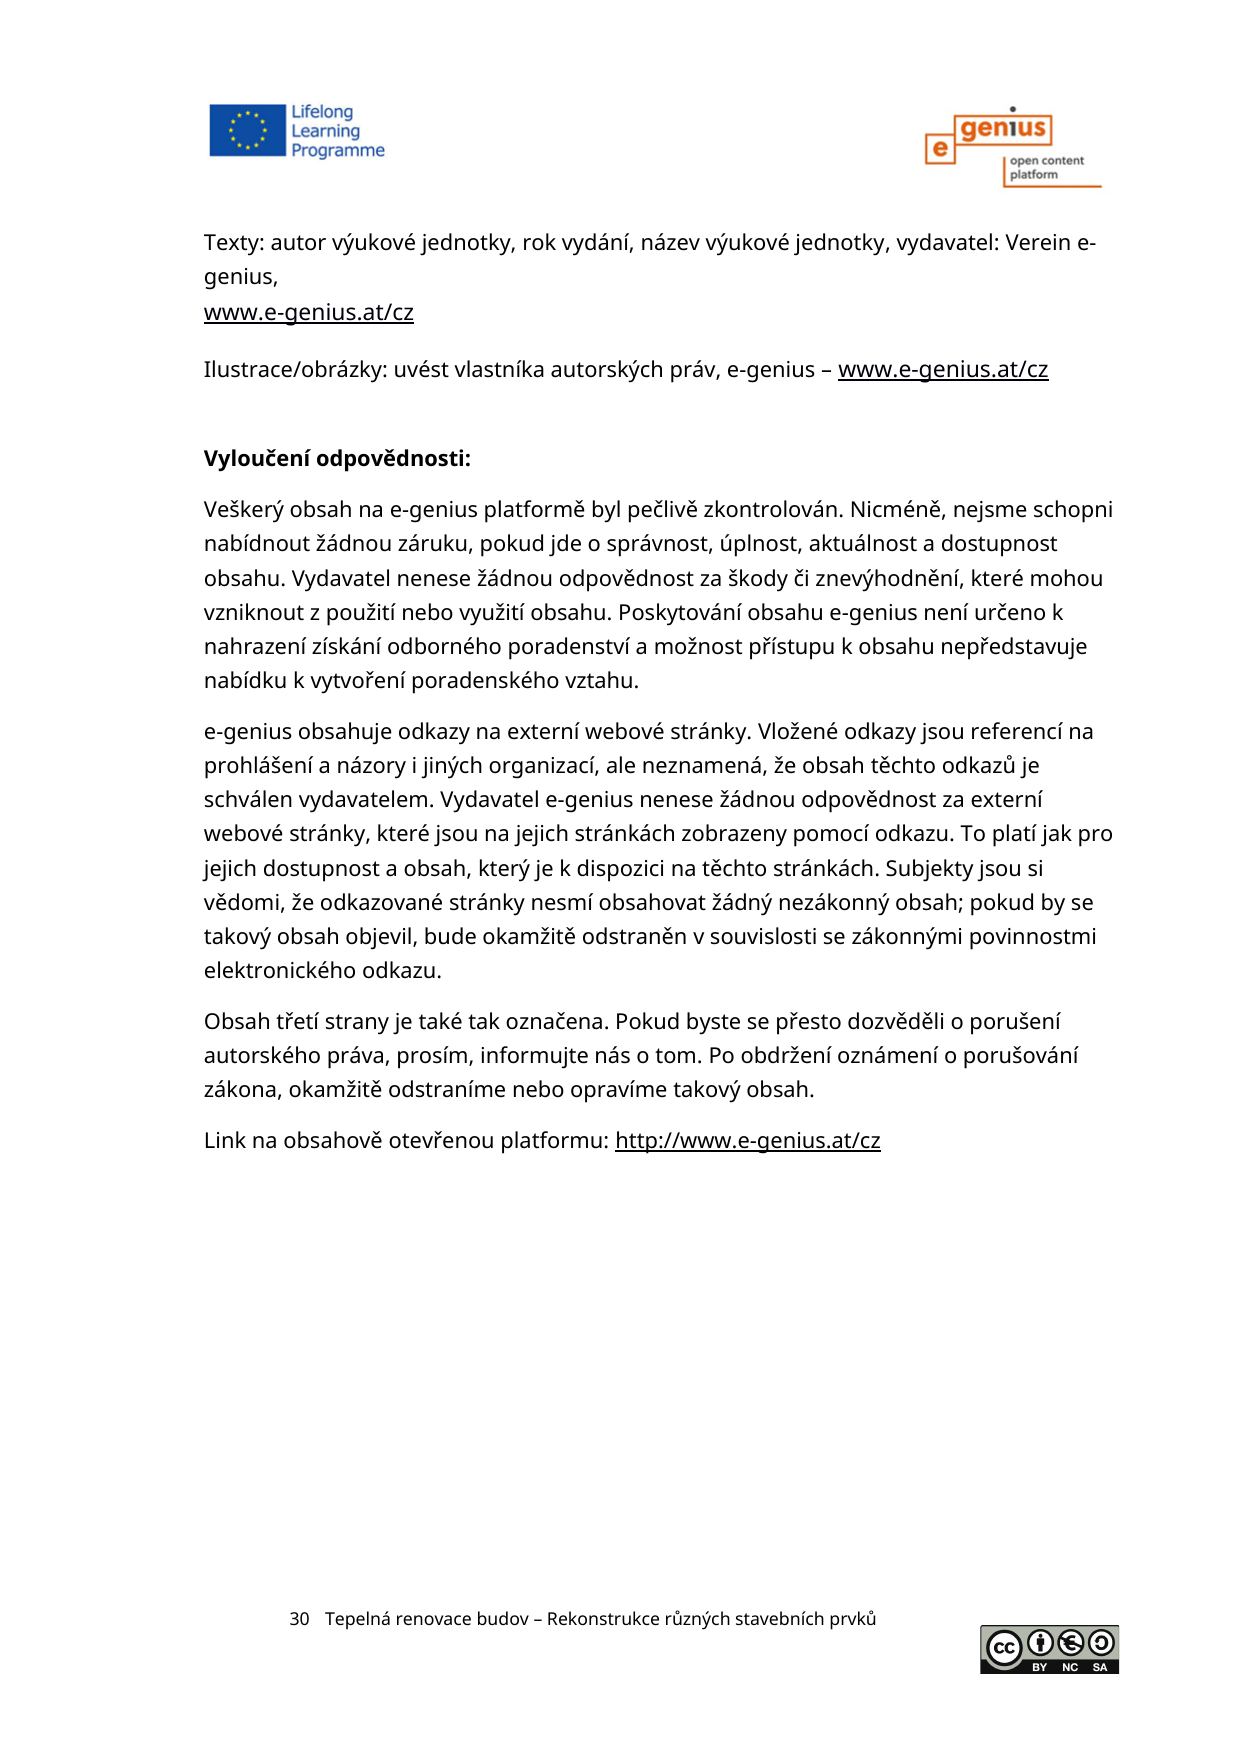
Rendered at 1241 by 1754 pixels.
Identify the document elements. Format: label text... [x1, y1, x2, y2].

text Link na obsahově otevřenou platformu: http://www.e-genius.at/cz [204, 1125, 1119, 1155]
text Ilustrace/obrázky: uvést vlastníka autorských práv, e-genius – www.e-genius.at/cz [204, 352, 1119, 384]
text Texty: autor výukové jednotky, rok vydání, název výukové jednotky, vydavatel: Verein e-genius, www.e-genius.at/cz [204, 227, 1119, 327]
text e-genius obsahuje odkazy na externí webové stránky. Vložené odkazy jsou referencí na prohlášení a názory i jiných organizací, ale neznamená, že obsah těchto odkazů je schválen vydavatelem. Vydavatel e-genius nenese žádnou odpovědnost za externí webové stránky, které jsou na jejich stránkách zobrazeny pomocí odkazu. To platí jak pro jejich dostupnost a obsah, který je k dispozici na těchto stránkách. Subjekty jsou si vědomi, že odkazované stránky nesmí obsahovat žádný nezákonný obsah; pokud by se takový obsah objevil, bude okamžitě odstraněn v souvislosti se zákonnými povinnostmi elektronického odkazu. [204, 716, 1119, 985]
text Vyloučení odpovědnosti: [204, 443, 1119, 473]
text Obsah třetí strany je také tak označena. Pokud byste se přesto dozvěděli o porušení autorského práva, prosím, informujte nás o tom. Po obdržení oznámení o porušování zákona, okamžitě odstraníme nebo opravíme takový obsah. [204, 1006, 1119, 1104]
text Veškerý obsah na e-genius platformě byl pečlivě zkontrolován. Nicméně, nejsme schopni nabídnout žádnou záruku, pokud jde o správnost, úplnost, aktuálnost a dostupnost obsahu. Vydavatel nenese žádnou odpovědnost za škody či znevýhodnění, které mohou vzniknout z použití nebo využití obsahu. Poskytování obsahu e-genius není určeno k nahrazení získání odborného poradenství a možnost přístupu k obsahu nepředstavuje nabídku k vytvoření poradenského vztahu. [204, 494, 1119, 695]
